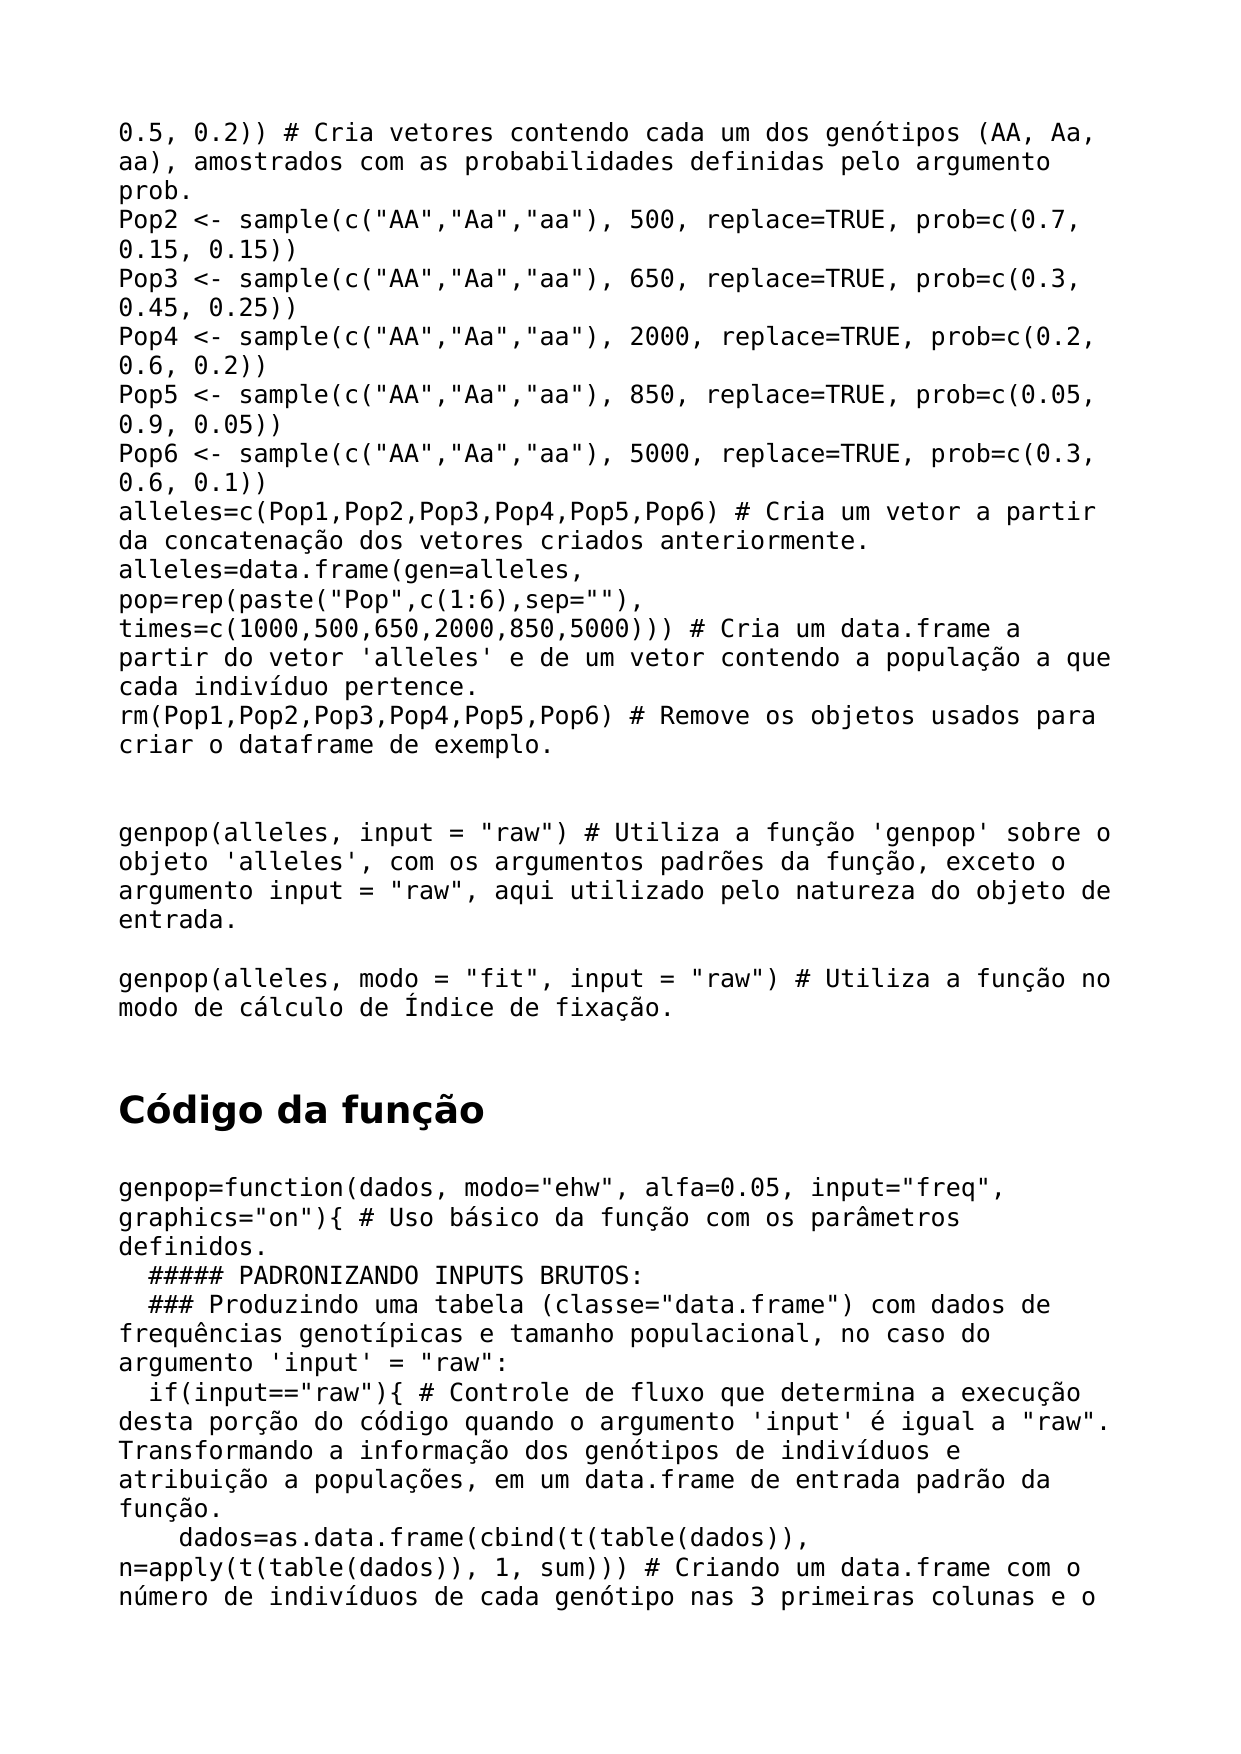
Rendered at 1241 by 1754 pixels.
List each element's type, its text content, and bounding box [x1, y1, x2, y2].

text 0.5, 0.2)) # Cria vetores contendo cada um dos genótipos (AA, Aa, aa), amostrados com as probabilidades definidas pelo argumento prob. Pop2 <- sample(c("AA","Aa","aa"), 500, replace=TRUE, prob=c(0.7, 0.15, 0.15)) Pop3 <- sample(c("AA","Aa","aa"), 650, replace=TRUE, prob=c(0.3, 0.45, 0.25)) Pop4 <- sample(c("AA","Aa","aa"), 2000, replace=TRUE, prob=c(0.2, 0.6, 0.2)) Pop5 <- sample(c("AA","Aa","aa"), 850, replace=TRUE, prob=c(0.05, 0.9, 0.05)) Pop6 <- sample(c("AA","Aa","aa"), 5000, replace=TRUE, prob=c(0.3, 0.6, 0.1)) alleles=c(Pop1,Pop2,Pop3,Pop4,Pop5,Pop6) # Cria um vetor a partir da concatenação dos vetores criados anteriormente. alleles=data.frame(gen=alleles, pop=rep(paste("Pop",c(1:6),sep=""), times=c(1000,500,650,2000,850,5000))) # Cria um data.frame a partir do vetor 'alleles' e de um vetor contendo a população a que cada indivíduo pertence. rm(Pop1,Pop2,Pop3,Pop4,Pop5,Pop6) # Remove os objetos usados para criar o dataframe de exemplo. genpop(alleles, input = "raw") # Utiliza a função 'genpop' sobre o objeto 'alleles', com os argumentos padrões da função, exceto o argumento input = "raw", aqui utilizado pelo natureza do objeto de entrada. genpop(alleles, modo = "fit", input = "raw") # Utiliza a função no modo de cálculo de Índice de fixação. [118, 118, 1122, 1051]
subtitle Código da função [118, 1088, 1122, 1132]
text genpop=function(dados, modo="ehw", alfa=0.05, input="freq", graphics="on"){ # Uso básico da função com os parâmetros definidos. ##### PADRONIZANDO INPUTS BRUTOS: ### Produzindo uma tabela (classe="data.frame") com dados de frequências genotípicas e tamanho populacional, no caso do argumento 'input' = "raw": if(input=="raw"){ # Controle de fluxo que determina a execução desta porção do código quando o argumento 'input' é igual a "raw". Transformando a informação dos genótipos de indivíduos e atribuição a populações, em um data.frame de entrada padrão da função. dados=as.data.frame(cbind(t(table(dados)), n=apply(t(table(dados)), 1, sum))) # Criando um data.frame com o número de indivíduos de cada genótipo nas 3 primeiras colunas e o [118, 1144, 1122, 1611]
